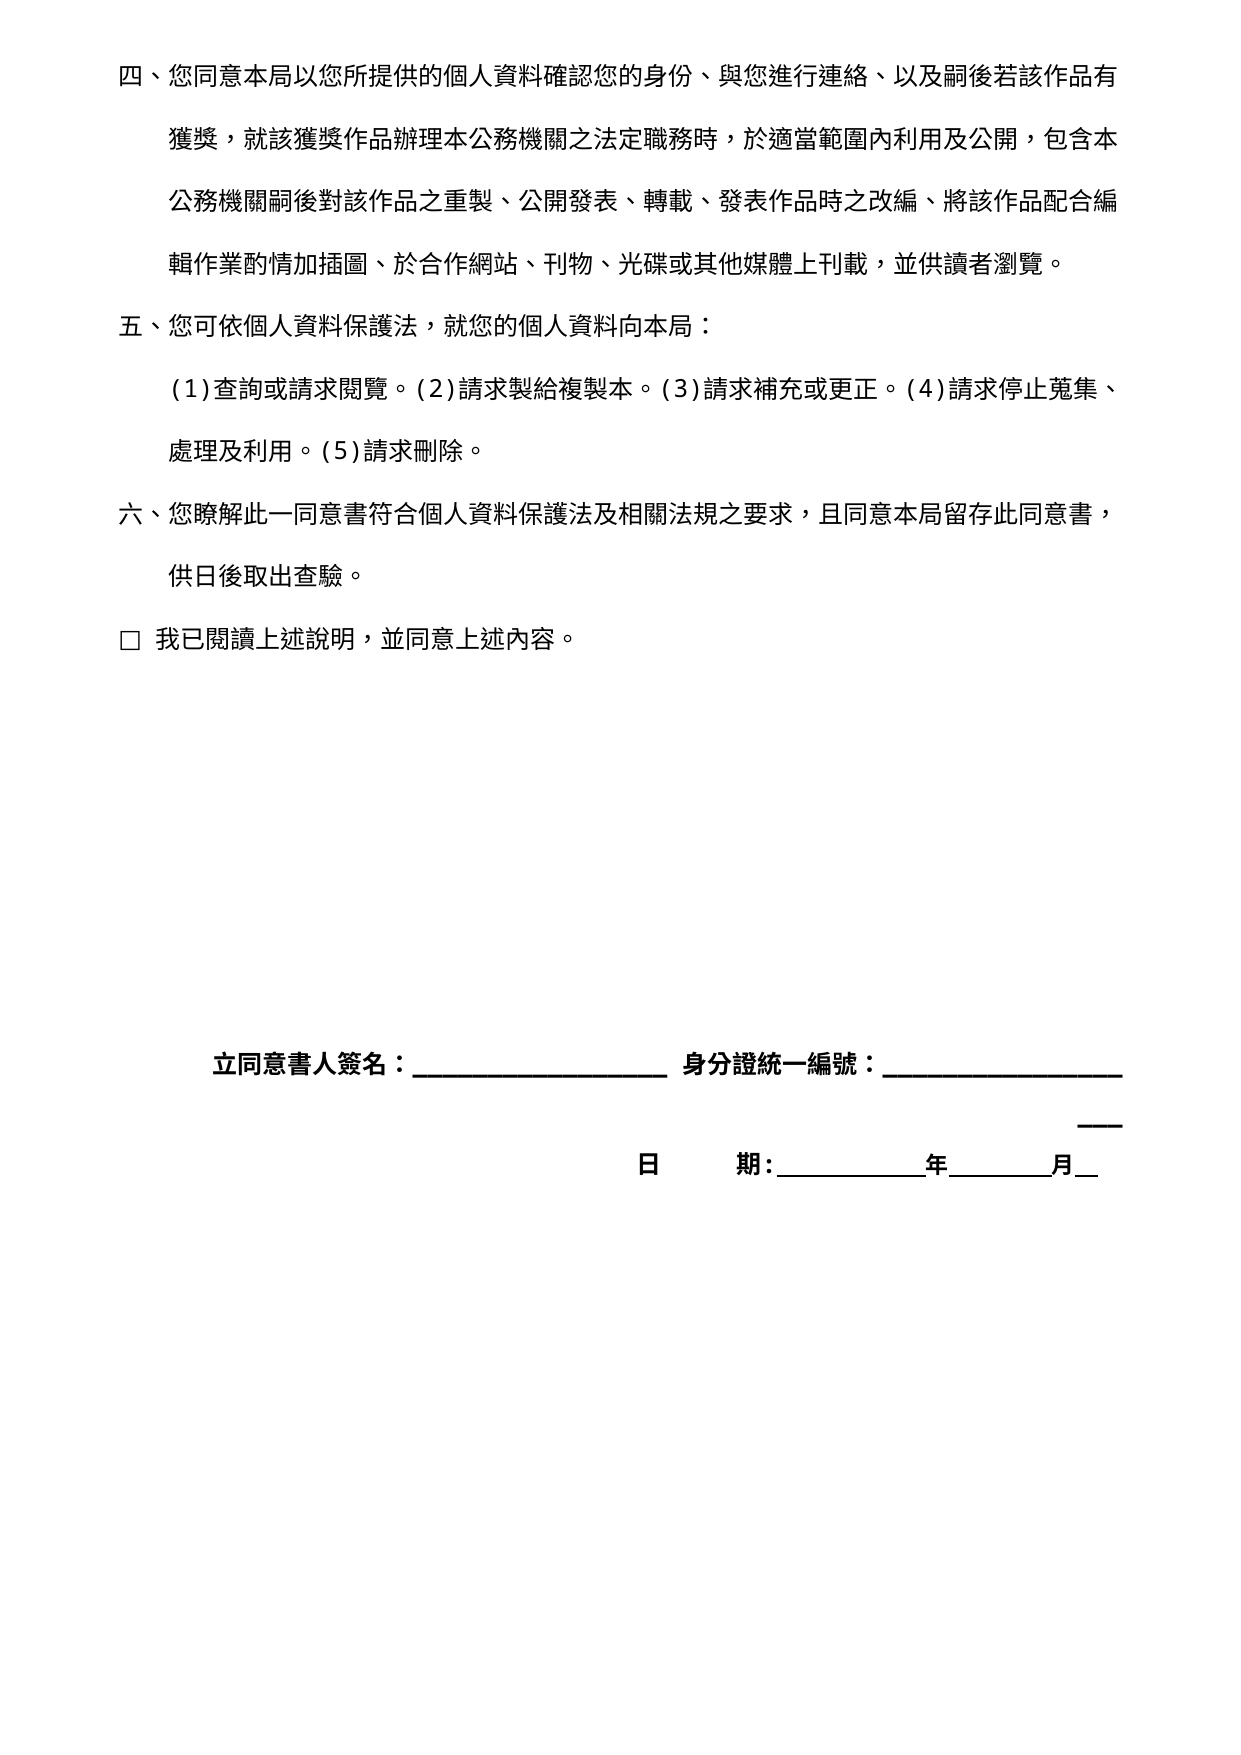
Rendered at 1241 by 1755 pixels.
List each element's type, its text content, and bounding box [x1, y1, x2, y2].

list 我已閱讀上述說明，並同意上述內容。 [118, 596, 1122, 658]
text 四、您同意本局以您所提供的個人資料確認您的身份、與您進行連絡、以及嗣後若該作品有獲獎，就該獲獎作品辦理本公務機關之法定職務時，於適當範圍內利用及公開，包含本公務機關嗣後對該作品之重製、公開發表、轉載、發表作品時之改編、將該作品配合編輯作業酌情加插圖、於合作網站、刊物、光碟或其他媒體上刊載，並供讀者瀏覽。 [118, 33, 1122, 283]
text 日 期: 年 月 [118, 1133, 1097, 1183]
text 立同意書人簽名：_________________ 身分證統一編號：___________________ [118, 1033, 1122, 1133]
text 六、您瞭解此一同意書符合個人資料保護法及相關法規之要求，且同意本局留存此同意書，供日後取出查驗。 [118, 471, 1122, 596]
text (1)查詢或請求閱覽。(2)請求製給複製本。(3)請求補充或更正。(4)請求停止蒐集、處理及利用。(5)請求刪除。 [168, 346, 1122, 471]
text 五、您可依個人資料保護法，就您的個人資料向本局： [118, 283, 1122, 346]
